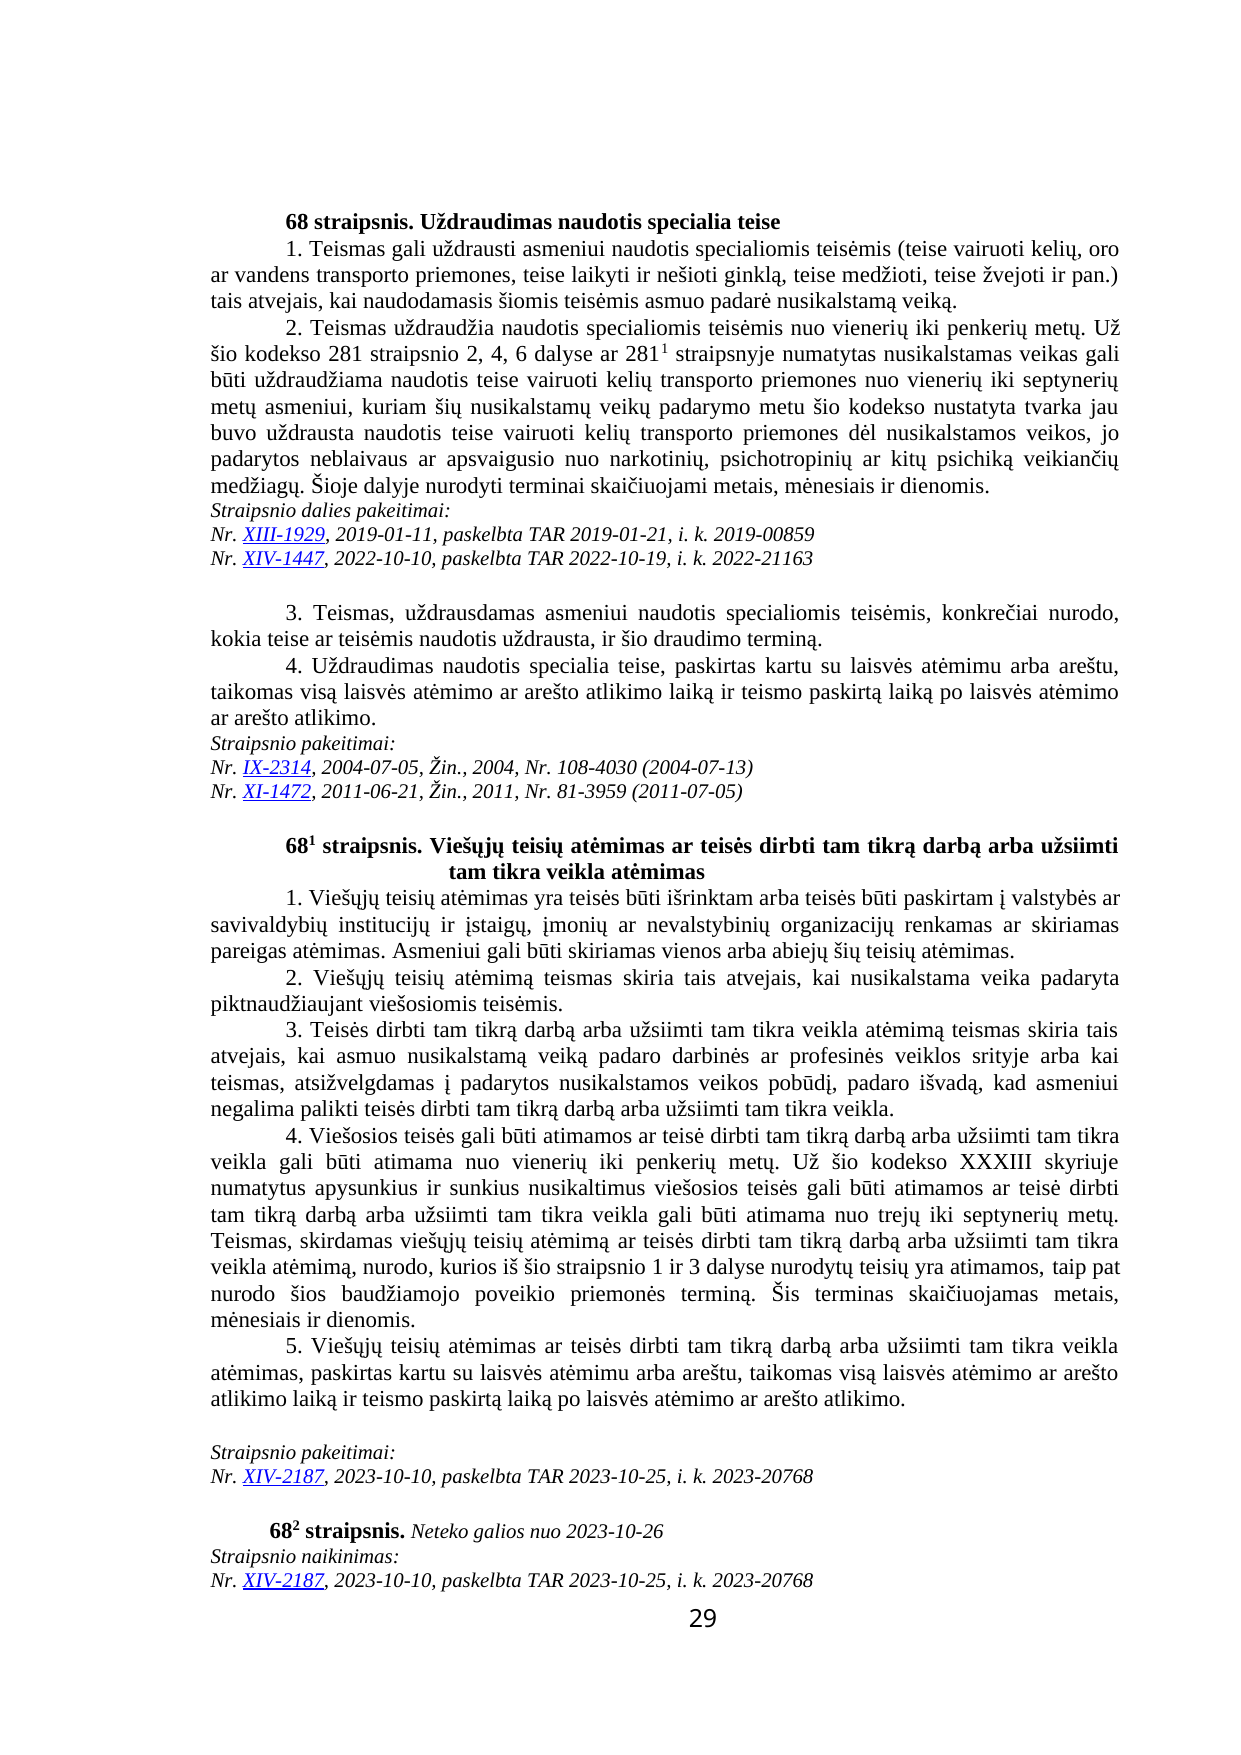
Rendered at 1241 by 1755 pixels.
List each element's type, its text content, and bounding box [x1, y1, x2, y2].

text Straipsnio pakeitimai: [210, 731, 1120, 755]
text 5. Viešųjų teisių atėmimas ar teisės dirbti tam tikrą darbą arba užsiimti tam tikra veikla atėmimas, paskirtas kartu su laisvės atėmimu arba areštu, taikomas visą laisvės atėmimo ar arešto atlikimo laiką ir teismo paskirtą laiką po laisvės atėmimo ar arešto atlikimo. [210, 1332, 1120, 1412]
text Straipsnio pakeitimai: [210, 1440, 1120, 1464]
text 68 straipsnis. Uždraudimas naudotis specialia teise [210, 208, 1120, 234]
text Nr. XIV-2187, 2023-10-10, paskelbta TAR 2023-10-25, i. k. 2023-20768 [210, 1464, 1120, 1488]
text Straipsnio dalies pakeitimai: [210, 498, 1120, 522]
text 3. Teisės dirbti tam tikrą darbą arba užsiimti tam tikra veikla atėmimą teismas skiria tais atvejais, kai asmuo nusikalstamą veiką padaro darbinės ar profesinės veiklos srityje arba kai teismas, atsižvelgdamas į padarytos nusikalstamos veikos pobūdį, padaro išvadą, kad asmeniui negalima palikti teisės dirbti tam tikrą darbą arba užsiimti tam tikra veikla. [210, 1016, 1120, 1122]
text 1. Viešųjų teisių atėmimas yra teisės būti išrinktam arba teisės būti paskirtam į valstybės ar savivaldybių institucijų ir įstaigų, įmonių ar nevalstybinių organizacijų renkamas ar skiriamas pareigas atėmimas. Asmeniui gali būti skiriamas vienos arba abiejų šių teisių atėmimas. [210, 884, 1120, 963]
text Nr. XI-1472, 2011-06-21, Žin., 2011, Nr. 81-3959 (2011-07-05) [210, 779, 1120, 803]
text 3. Teismas, uždrausdamas asmeniui naudotis specialiomis teisėmis, konkrečiai nurodo, kokia teise ar teisėmis naudotis uždrausta, ir šio draudimo terminą. [210, 599, 1120, 652]
text 2. Viešųjų teisių atėmimą teismas skiria tais atvejais, kai nusikalstama veika padaryta piktnaudžiaujant viešosiomis teisėmis. [210, 963, 1120, 1016]
text Nr. XIV-2187, 2023-10-10, paskelbta TAR 2023-10-25, i. k. 2023-20768 [210, 1568, 1120, 1592]
text 1. Teismas gali uždrausti asmeniui naudotis specialiomis teisėmis (teise vairuoti kelių, oro ar vandens transporto priemones, teise laikyti ir nešioti ginklą, teise medžioti, teise žvejoti ir pan.) tais atvejais, kai naudodamasis šiomis teisėmis asmuo padarė nusikalstamą veiką. [210, 234, 1120, 314]
text Straipsnio naikinimas: [210, 1543, 1120, 1568]
text 2. Teismas uždraudžia naudotis specialiomis teisėmis nuo vienerių iki penkerių metų. Už šio kodekso 281 straipsnio 2, 4, 6 dalyse ar 2811 straipsnyje numatytas nusikalstamas veikas gali būti uždraudžiama naudotis teise vairuoti kelių transporto priemones nuo vienerių iki septynerių metų asmeniui, kuriam šių nusikalstamų veikų padarymo metu šio kodekso nustatyta tvarka jau buvo uždrausta naudotis teise vairuoti kelių transporto priemones dėl nusikalstamos veikos, jo padarytos neblaivaus ar apsvaigusio nuo narkotinių, psichotropinių ar kitų psichiką veikiančių medžiagų. Šioje dalyje nurodyti terminai skaičiuojami metais, mėnesiais ir dienomis. [210, 314, 1120, 498]
text Nr. IX-2314, 2004-07-05, Žin., 2004, Nr. 108-4030 (2004-07-13) [210, 755, 1120, 779]
text 4. Viešosios teisės gali būti atimamos ar teisė dirbti tam tikrą darbą arba užsiimti tam tikra veikla gali būti atimama nuo vienerių iki penkerių metų. Už šio kodekso XXXIII skyriuje numatytus apysunkius ir sunkius nusikaltimus viešosios teisės gali būti atimamos ar teisė dirbti tam tikrą darbą arba užsiimti tam tikra veikla gali būti atimama nuo trejų iki septynerių metų. Teismas, skirdamas viešųjų teisių atėmimą ar teisės dirbti tam tikrą darbą arba užsiimti tam tikra veikla atėmimą, nurodo, kurios iš šio straipsnio 1 ir 3 dalyse nurodytų teisių yra atimamos, taip pat nurodo šios baudžiamojo poveikio priemonės terminą. Šis terminas skaičiuojamas metais, mėnesiais ir dienomis. [210, 1122, 1120, 1332]
text Nr. XIV-1447, 2022-10-10, paskelbta TAR 2022-10-19, i. k. 2022-21163 [210, 546, 1120, 570]
text 681 straipsnis. Viešųjų teisių atėmimas ar teisės dirbti tam tikrą darbą arba užsiimti tam tikra veikla atėmimas [285, 832, 1120, 884]
text 4. Uždraudimas naudotis specialia teise, paskirtas kartu su laisvės atėmimu arba areštu, taikomas visą laisvės atėmimo ar arešto atlikimo laiką ir teismo paskirtą laiką po laisvės atėmimo ar arešto atlikimo. [210, 652, 1120, 731]
text 682 straipsnis. Neteko galios nuo 2023-10-26 [210, 1517, 1120, 1543]
text Nr. XIII-1929, 2019-01-11, paskelbta TAR 2019-01-21, i. k. 2019-00859 [210, 522, 1120, 546]
